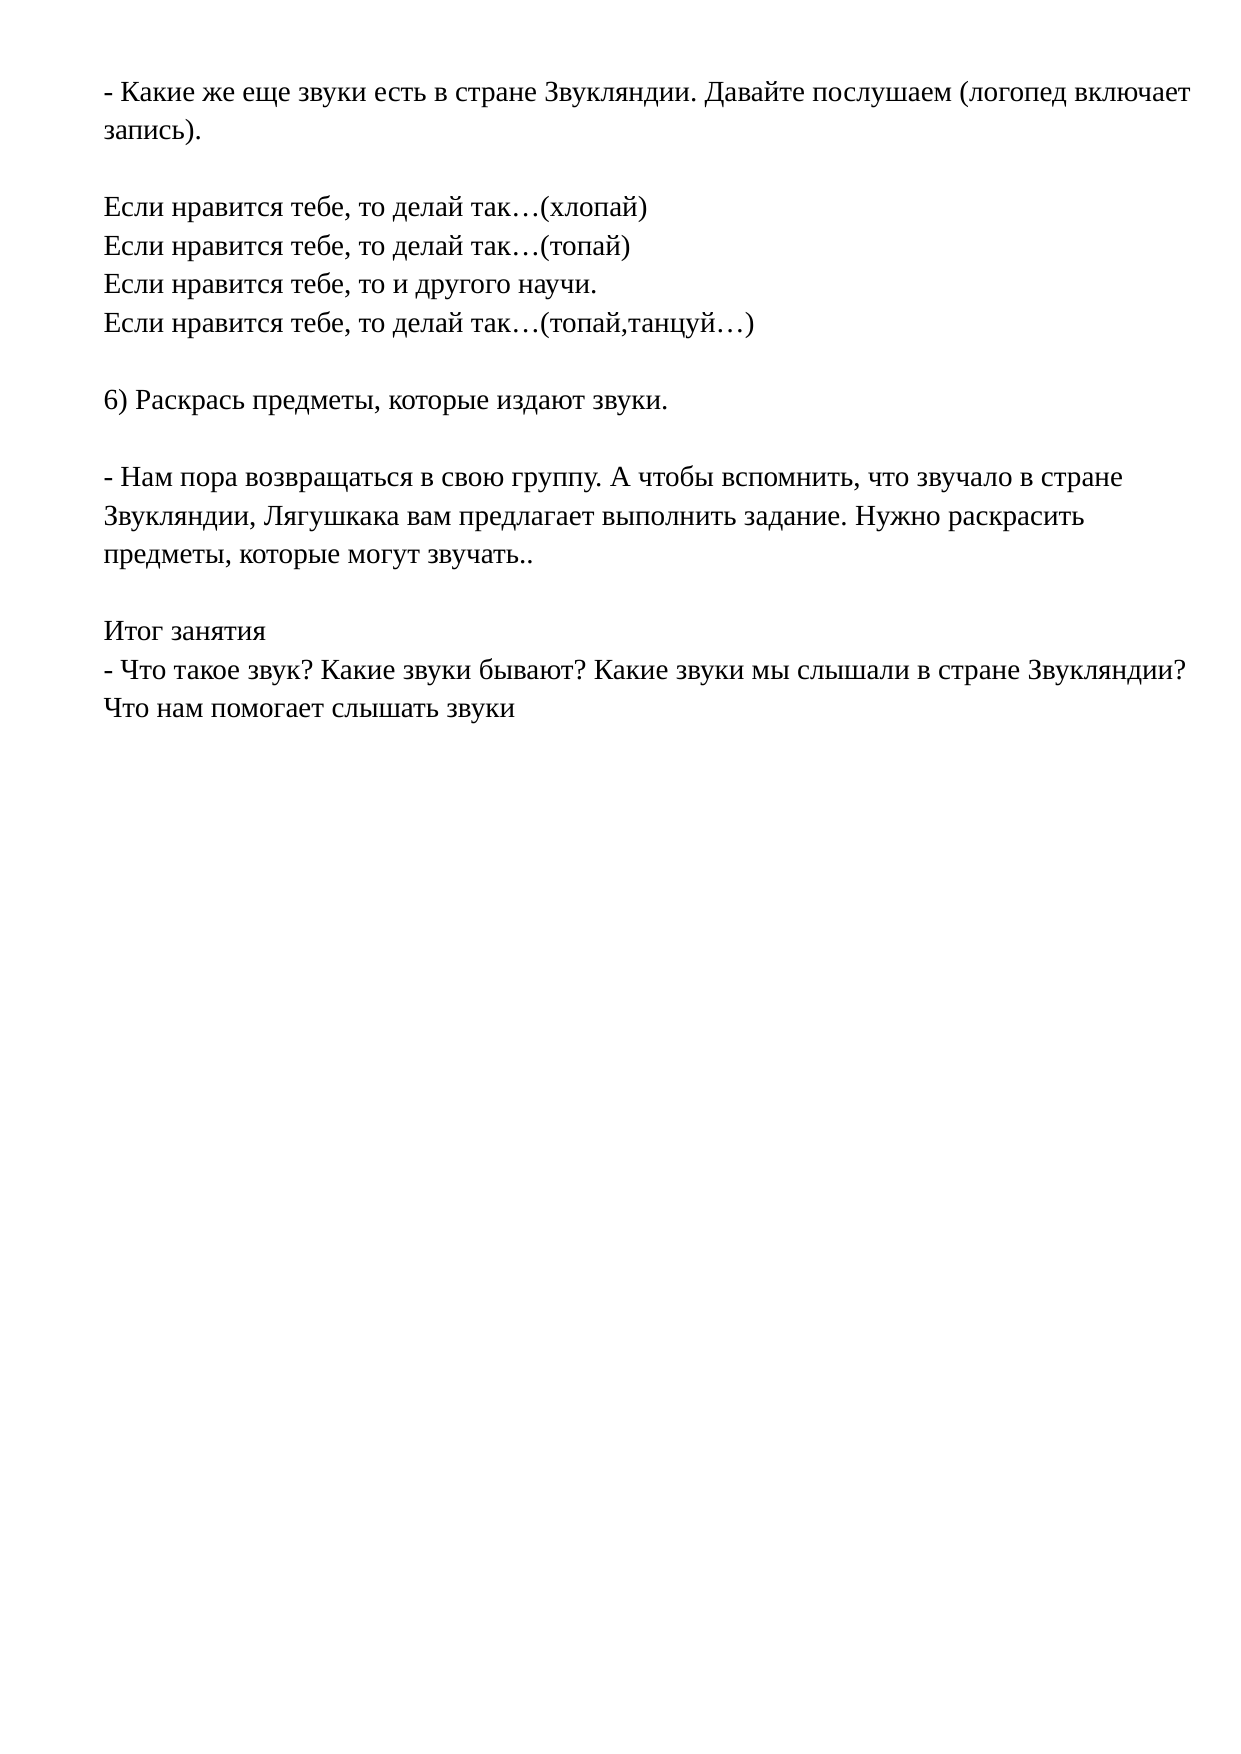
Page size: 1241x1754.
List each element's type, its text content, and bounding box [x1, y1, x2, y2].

text Если нравится тебе, то делай так…(топай,танцуй…) [103, 305, 1196, 339]
text Итог занятия [103, 613, 1196, 647]
text Если нравится тебе, то и другого научи. [103, 267, 1196, 300]
text Если нравится тебе, то делай так…(хлопай) [103, 189, 1196, 223]
text - Что такое звук? Какие звуки бывают? Какие звуки мы слышали в стране Звукляндии? Что нам помогает слышать звуки [103, 652, 1196, 724]
text Если нравится тебе, то делай так…(топай) [103, 228, 1196, 262]
text - Нам пора возвращаться в свою группу. А чтобы вспомнить, что звучало в стране Звукляндии, Лягушкака вам предлагает выполнить задание. Нужно раскрасить предметы, которые могут звучать.. [103, 459, 1196, 570]
text - Какие же еще звуки есть в стране Звукляндии. Давайте послушаем (логопед включает запись). [103, 74, 1196, 146]
text 6) Раскрась предметы, которые издают звуки. [103, 382, 1196, 416]
